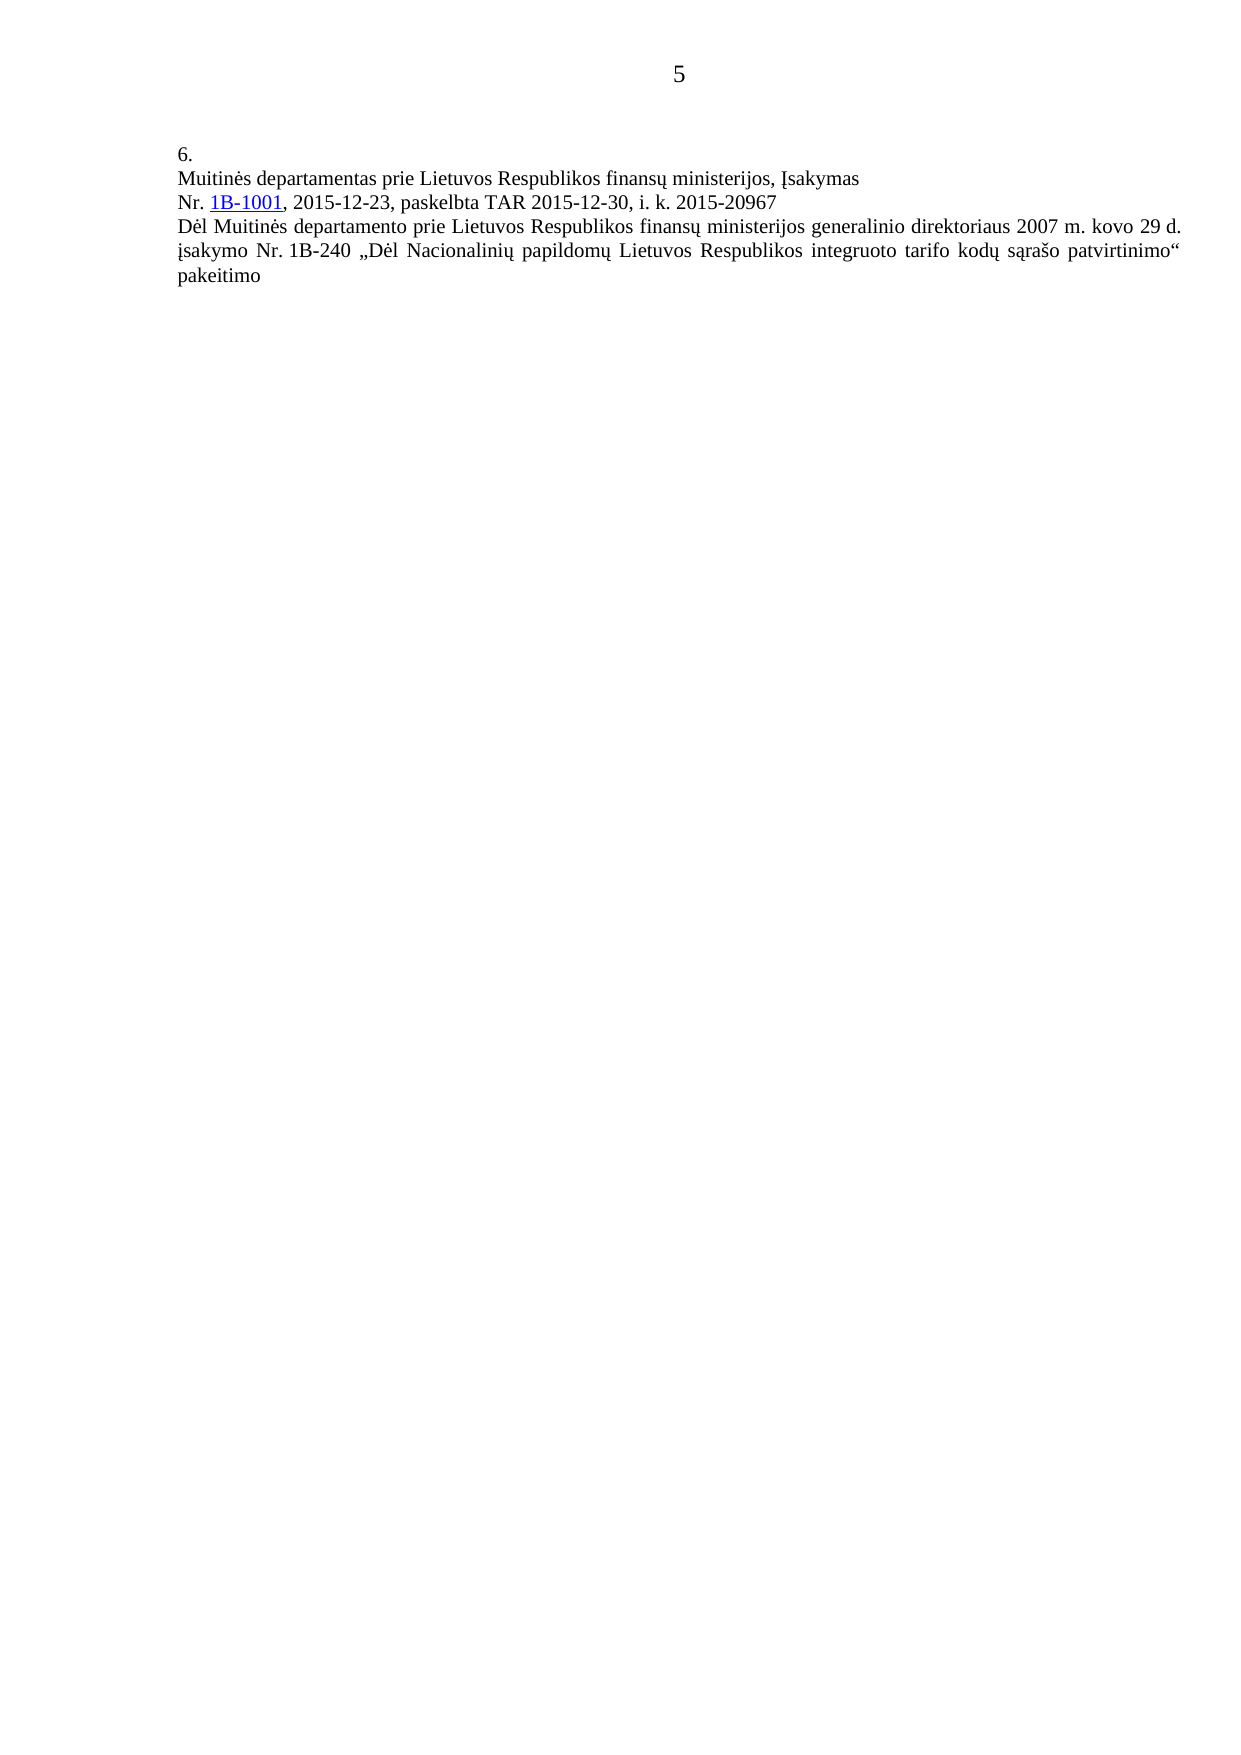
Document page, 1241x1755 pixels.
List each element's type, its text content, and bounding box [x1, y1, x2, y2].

text 6. [177, 142, 1181, 166]
text Nr. 1B-1001, 2015-12-23, paskelbta TAR 2015-12-30, i. k. 2015-20967 [177, 190, 1181, 214]
text Muitinės departamentas prie Lietuvos Respublikos finansų ministerijos, Įsakymas [177, 166, 1181, 190]
text Dėl Muitinės departamento prie Lietuvos Respublikos finansų ministerijos generalinio direktoriaus 2007 m. kovo 29 d. įsakymo Nr. 1B-240 „Dėl Nacionalinių papildomų Lietuvos Respublikos integruoto tarifo kodų sąrašo patvirtinimo“ pakeitimo [177, 214, 1181, 287]
